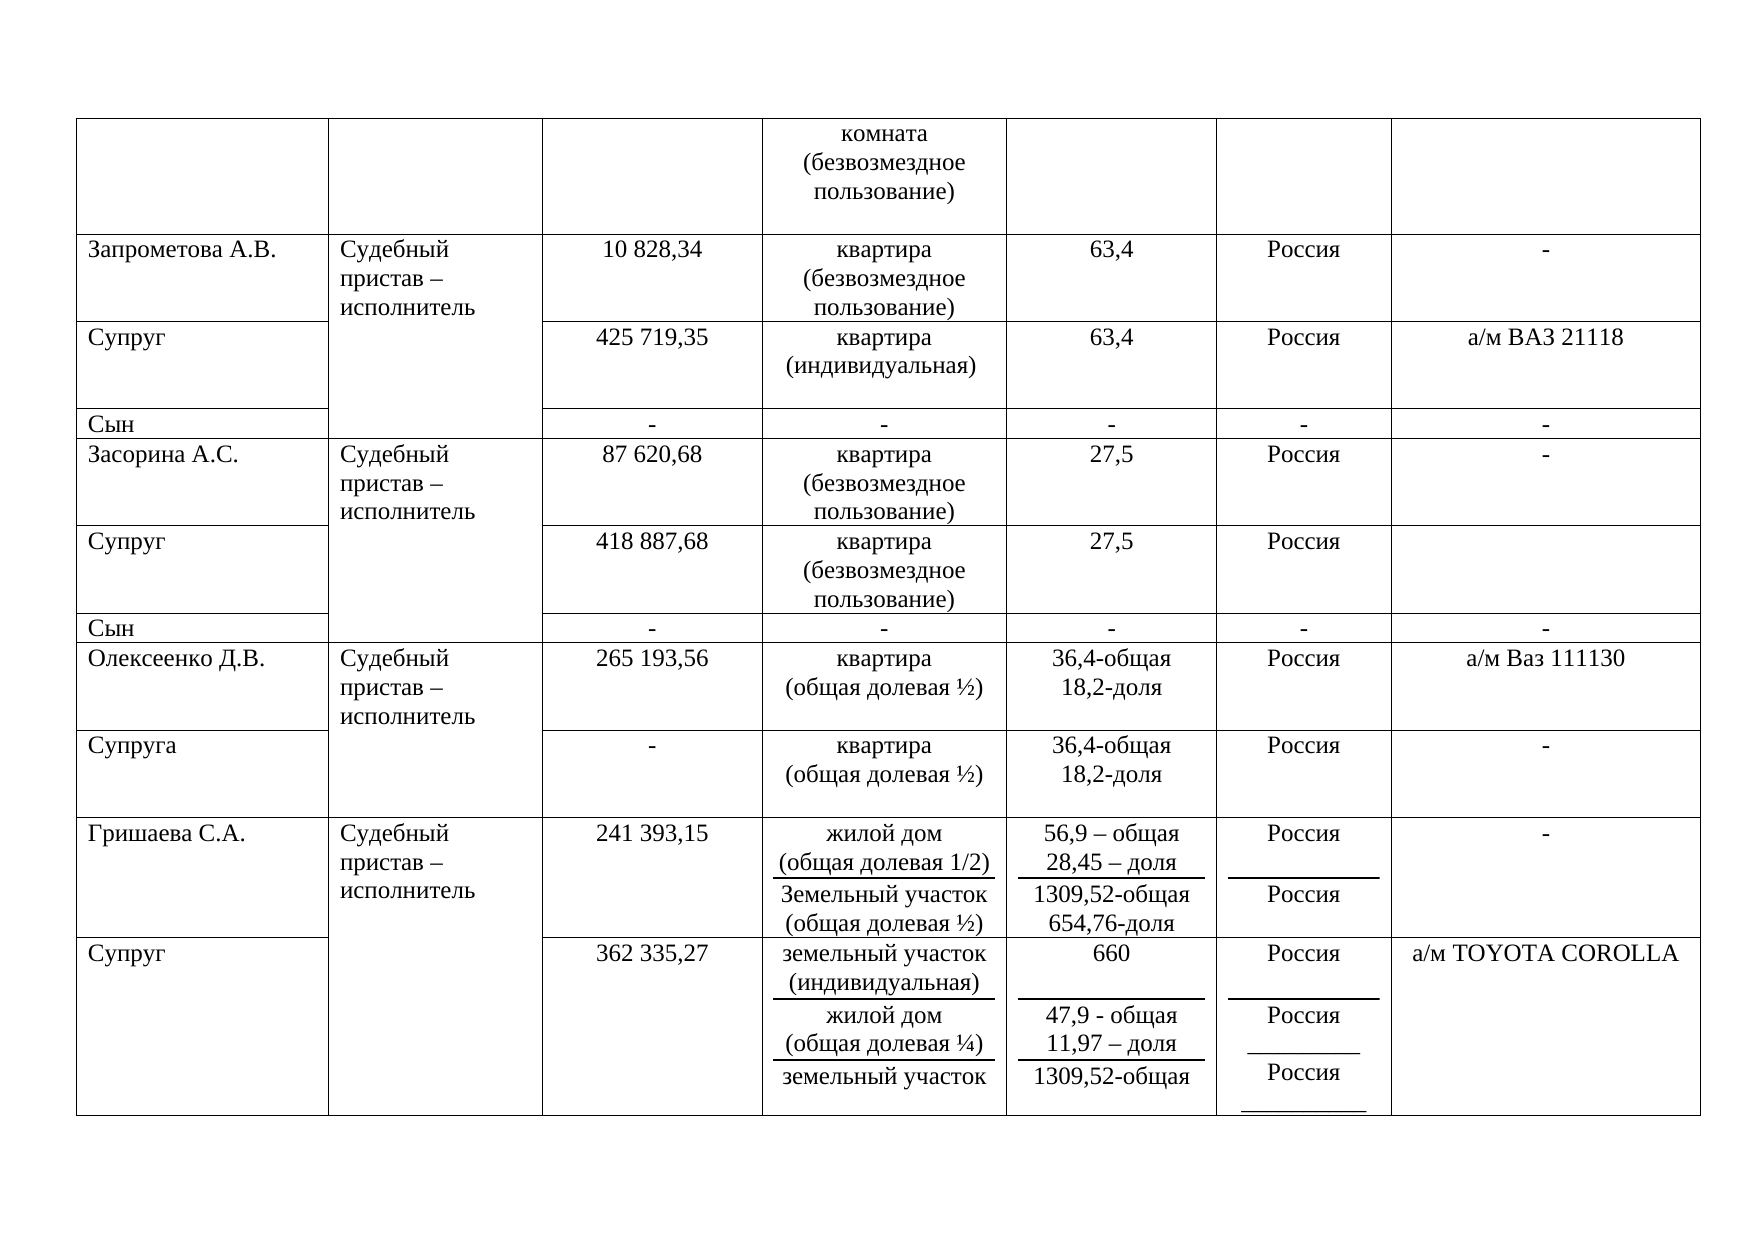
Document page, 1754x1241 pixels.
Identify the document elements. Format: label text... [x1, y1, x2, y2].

table_cell Гришаева С.А. [77, 818, 328, 937]
table_cell - [1007, 614, 1216, 642]
table_cell земельный участок (индивидуальная) жилой дом (общая долевая ¼) земельный участок [763, 938, 1006, 1115]
table_cell квартира (безвозмездное пользование) [763, 235, 1006, 321]
table_cell 418 887,68 [543, 526, 762, 612]
table_cell Супруг [77, 938, 328, 1115]
table_cell Супруга [77, 731, 328, 817]
table_cell - [1217, 614, 1391, 642]
table_cell [77, 119, 328, 233]
table_cell - [1217, 409, 1391, 438]
table_cell 87 620,68 [543, 439, 762, 525]
table_cell квартира (безвозмездное пользование) [763, 439, 1006, 525]
table_cell - [1392, 409, 1700, 438]
table_cell - [1392, 731, 1700, 817]
table_cell Россия [1217, 731, 1391, 817]
table_cell - [543, 409, 762, 438]
table_cell [1217, 119, 1391, 233]
table_cell - [1392, 439, 1700, 525]
table_cell Засорина А.С. [77, 439, 328, 525]
table_cell Сын [77, 614, 328, 642]
table_cell [329, 119, 542, 233]
table_cell Запрометова А.В. [77, 235, 328, 321]
table_cell - [1392, 614, 1700, 642]
table_cell - [543, 731, 762, 817]
table_cell 10 828,34 [543, 235, 762, 321]
table_cell 63,4 [1007, 322, 1216, 408]
table_cell [1007, 119, 1216, 233]
table_cell 241 393,15 [543, 818, 762, 937]
table_cell Россия [1217, 322, 1391, 408]
table_cell а/м ВАЗ 21118 [1392, 322, 1700, 408]
table_cell Россия [1217, 643, 1391, 729]
table_cell - [1392, 119, 1700, 233]
table_cell Сын [77, 409, 328, 438]
table_cell Россия Россия _________ Россия __________ [1217, 938, 1391, 1115]
table_cell - [763, 614, 1006, 642]
table_cell Судебный пристав – исполнитель [329, 818, 542, 1115]
table_cell Судебный пристав – исполнитель [329, 439, 542, 642]
table_cell комната (безвозмездное пользование) [763, 119, 1006, 233]
table_cell Судебный пристав – исполнитель [329, 643, 542, 817]
table_cell квартира (общая долевая ½) [763, 731, 1006, 817]
table_cell 63,4 [1007, 235, 1216, 321]
table_cell 660 47,9 - общая 11,97 – доля 1309,52-общая [1007, 938, 1216, 1115]
table_cell квартира (индивидуальная) [763, 322, 1006, 408]
table_cell Судебный пристав – исполнитель [329, 235, 542, 438]
table_cell Супруг [77, 322, 328, 408]
table_cell [1392, 526, 1700, 612]
table_cell - [1392, 818, 1700, 937]
table_cell - [543, 614, 762, 642]
table_cell Супруг [77, 526, 328, 612]
table_cell 36,4-общая 18,2-доля [1007, 643, 1216, 729]
table_cell 265 193,56 [543, 643, 762, 729]
table_cell Россия [1217, 439, 1391, 525]
table_cell 27,5 [1007, 439, 1216, 525]
table_cell Россия Россия [1217, 818, 1391, 937]
table_cell Олексеенко Д.В. [77, 643, 328, 729]
table_cell Россия [1217, 235, 1391, 321]
table_cell 425 719,35 [543, 322, 762, 408]
table_cell жилой дом (общая долевая 1/2) Земельный участок (общая долевая ½) [763, 818, 1006, 937]
table_cell - [1392, 235, 1700, 321]
table_cell - [763, 409, 1006, 438]
table_cell 27,5 [1007, 526, 1216, 612]
table_cell а/м TOYOTA COROLLA [1392, 938, 1700, 1115]
table_cell квартира (безвозмездное пользование) [763, 526, 1006, 612]
table_cell квартира (общая долевая ½) [763, 643, 1006, 729]
table_cell 56,9 – общая 28,45 – доля 1309,52-общая 654,76-доля [1007, 818, 1216, 937]
table_cell Россия [1217, 526, 1391, 612]
table_cell - [1007, 409, 1216, 438]
table_cell 36,4-общая 18,2-доля [1007, 731, 1216, 817]
table_cell а/м Ваз 111130 [1392, 643, 1700, 729]
table_cell 362 335,27 [543, 938, 762, 1115]
table_cell [543, 119, 762, 233]
